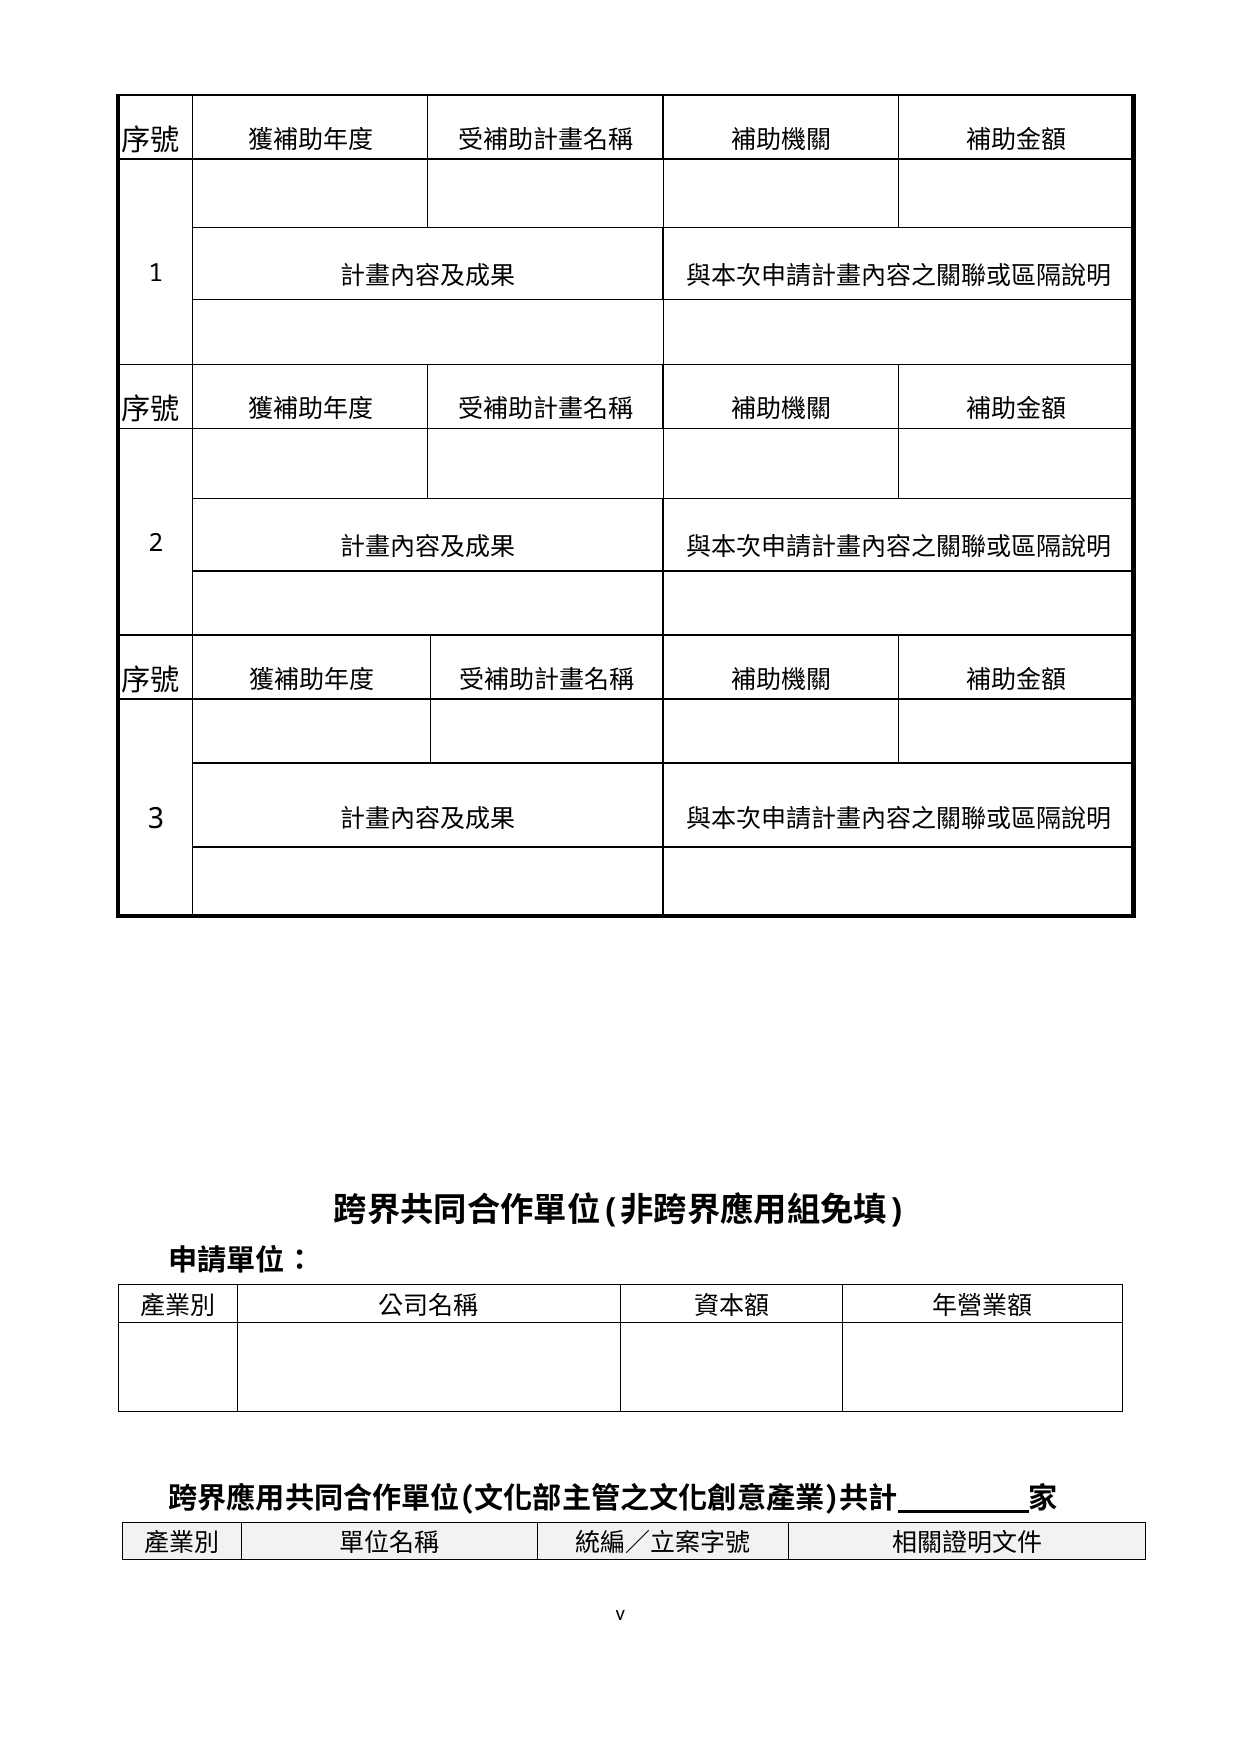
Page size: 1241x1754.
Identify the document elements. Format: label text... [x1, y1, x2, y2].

table_cell [664, 160, 898, 227]
table_cell [193, 160, 427, 227]
table_cell 2 [120, 429, 192, 634]
table_cell 與本次申請計畫內容之關聯或區隔說明 [664, 764, 1131, 846]
table_cell 獲補助年度 [193, 96, 427, 158]
table_cell 受補助計畫名稱 [428, 365, 662, 428]
table_cell [431, 700, 662, 762]
table_header 統編／立案字號 [538, 1523, 788, 1559]
table_cell 補助機關 [664, 636, 898, 698]
table_cell [193, 700, 430, 762]
table_cell [664, 300, 1131, 363]
table_cell 受補助計畫名稱 [431, 636, 662, 698]
table_cell [119, 1323, 237, 1411]
table_cell [664, 572, 1131, 634]
table_cell [193, 572, 662, 634]
table_cell 補助金額 [899, 636, 1131, 698]
table_cell [428, 429, 663, 498]
table_cell 序號 [120, 636, 192, 698]
table_cell 補助金額 [899, 96, 1131, 158]
table_cell 獲補助年度 [193, 636, 430, 698]
table_cell [664, 848, 1131, 913]
table_header 年營業額 [843, 1285, 1122, 1322]
table_cell 受補助計畫名稱 [428, 96, 662, 158]
table_cell 與本次申請計畫內容之關聯或區隔說明 [664, 228, 1131, 299]
table_cell 3 [120, 700, 192, 913]
table_cell [899, 160, 1131, 227]
text 跨界應用共同合作單位(文化部主管之文化創意產業)共計 家 [168, 1474, 1122, 1517]
table_cell [664, 700, 898, 762]
table_cell 計畫內容及成果 [193, 764, 662, 846]
table_cell 計畫內容及成果 [193, 499, 662, 570]
text 跨界共同合作單位(非跨界應用組免填) [118, 1183, 1122, 1232]
table_cell [238, 1323, 620, 1411]
table_cell 獲補助年度 [193, 365, 427, 428]
table_cell [899, 429, 1131, 498]
table_header 相關證明文件 [789, 1523, 1145, 1559]
table_cell [193, 848, 662, 913]
table_header 產業別 [123, 1523, 241, 1559]
table_cell [428, 160, 663, 227]
table_cell 計畫內容及成果 [193, 228, 662, 299]
table_cell 序號 [120, 96, 192, 158]
table_cell 補助機關 [664, 365, 898, 428]
text 申請單位： [168, 1237, 1122, 1279]
table_cell 1 [120, 160, 192, 363]
table_cell [621, 1323, 842, 1411]
table_cell [899, 700, 1131, 762]
table_header 單位名稱 [242, 1523, 537, 1559]
table_header 產業別 [119, 1285, 237, 1322]
table_cell [193, 429, 427, 498]
table_cell [193, 300, 663, 363]
table_header 公司名稱 [238, 1285, 620, 1322]
table_cell 與本次申請計畫內容之關聯或區隔說明 [664, 499, 1131, 570]
table_cell [664, 429, 898, 498]
table_cell 序號 [120, 365, 192, 428]
table_cell 補助金額 [899, 365, 1131, 428]
table_cell 補助機關 [664, 96, 898, 158]
table_cell [843, 1323, 1122, 1411]
table_header 資本額 [621, 1285, 842, 1322]
